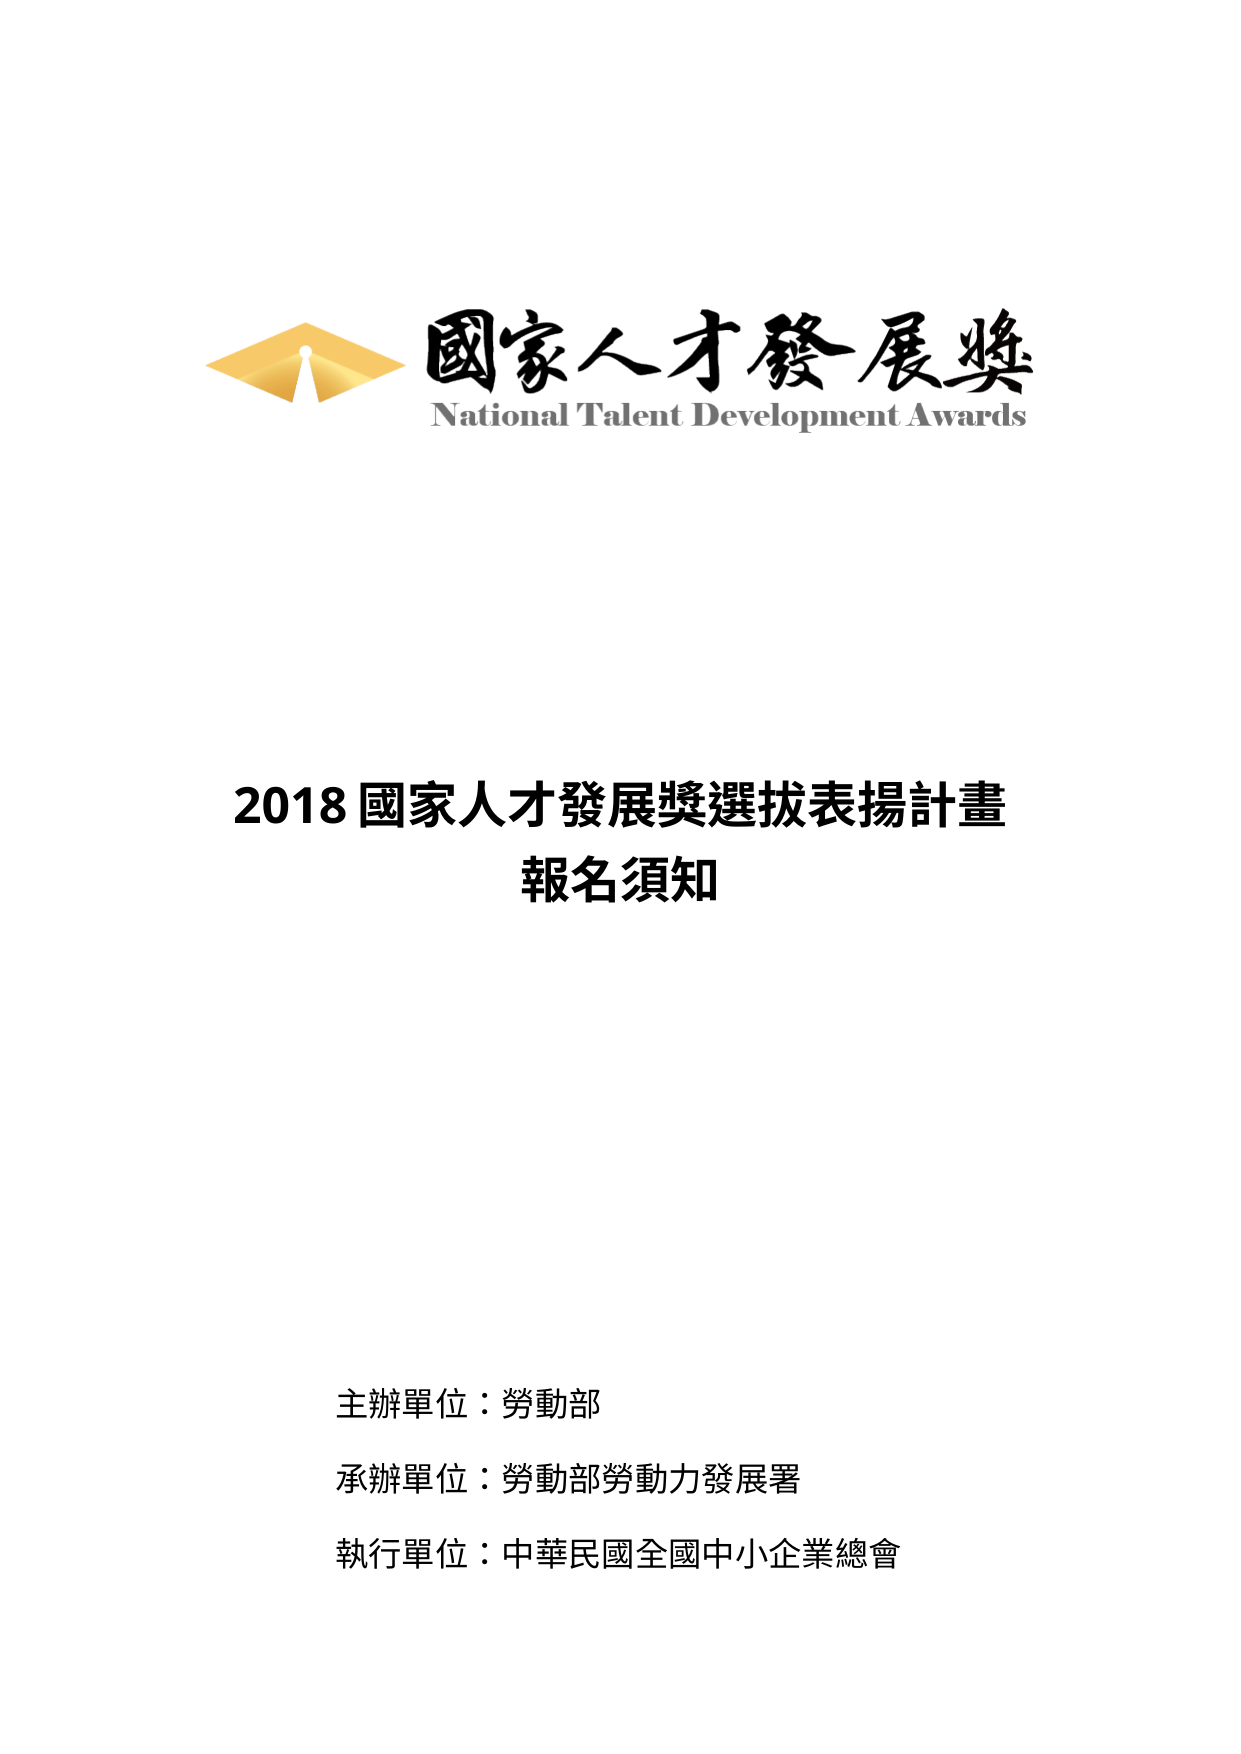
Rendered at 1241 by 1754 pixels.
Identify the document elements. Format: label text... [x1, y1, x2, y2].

text 報名須知 [187, 839, 1053, 914]
text 2018國家人才發展獎選拔表揚計畫 [187, 764, 1053, 839]
picture [202, 277, 1038, 460]
text 主辦單位：勞動部 [335, 1364, 1053, 1439]
text 執行單位：中華民國全國中小企業總會 [335, 1514, 1053, 1589]
text 承辦單位：勞動部勞動力發展署 [335, 1439, 1053, 1514]
